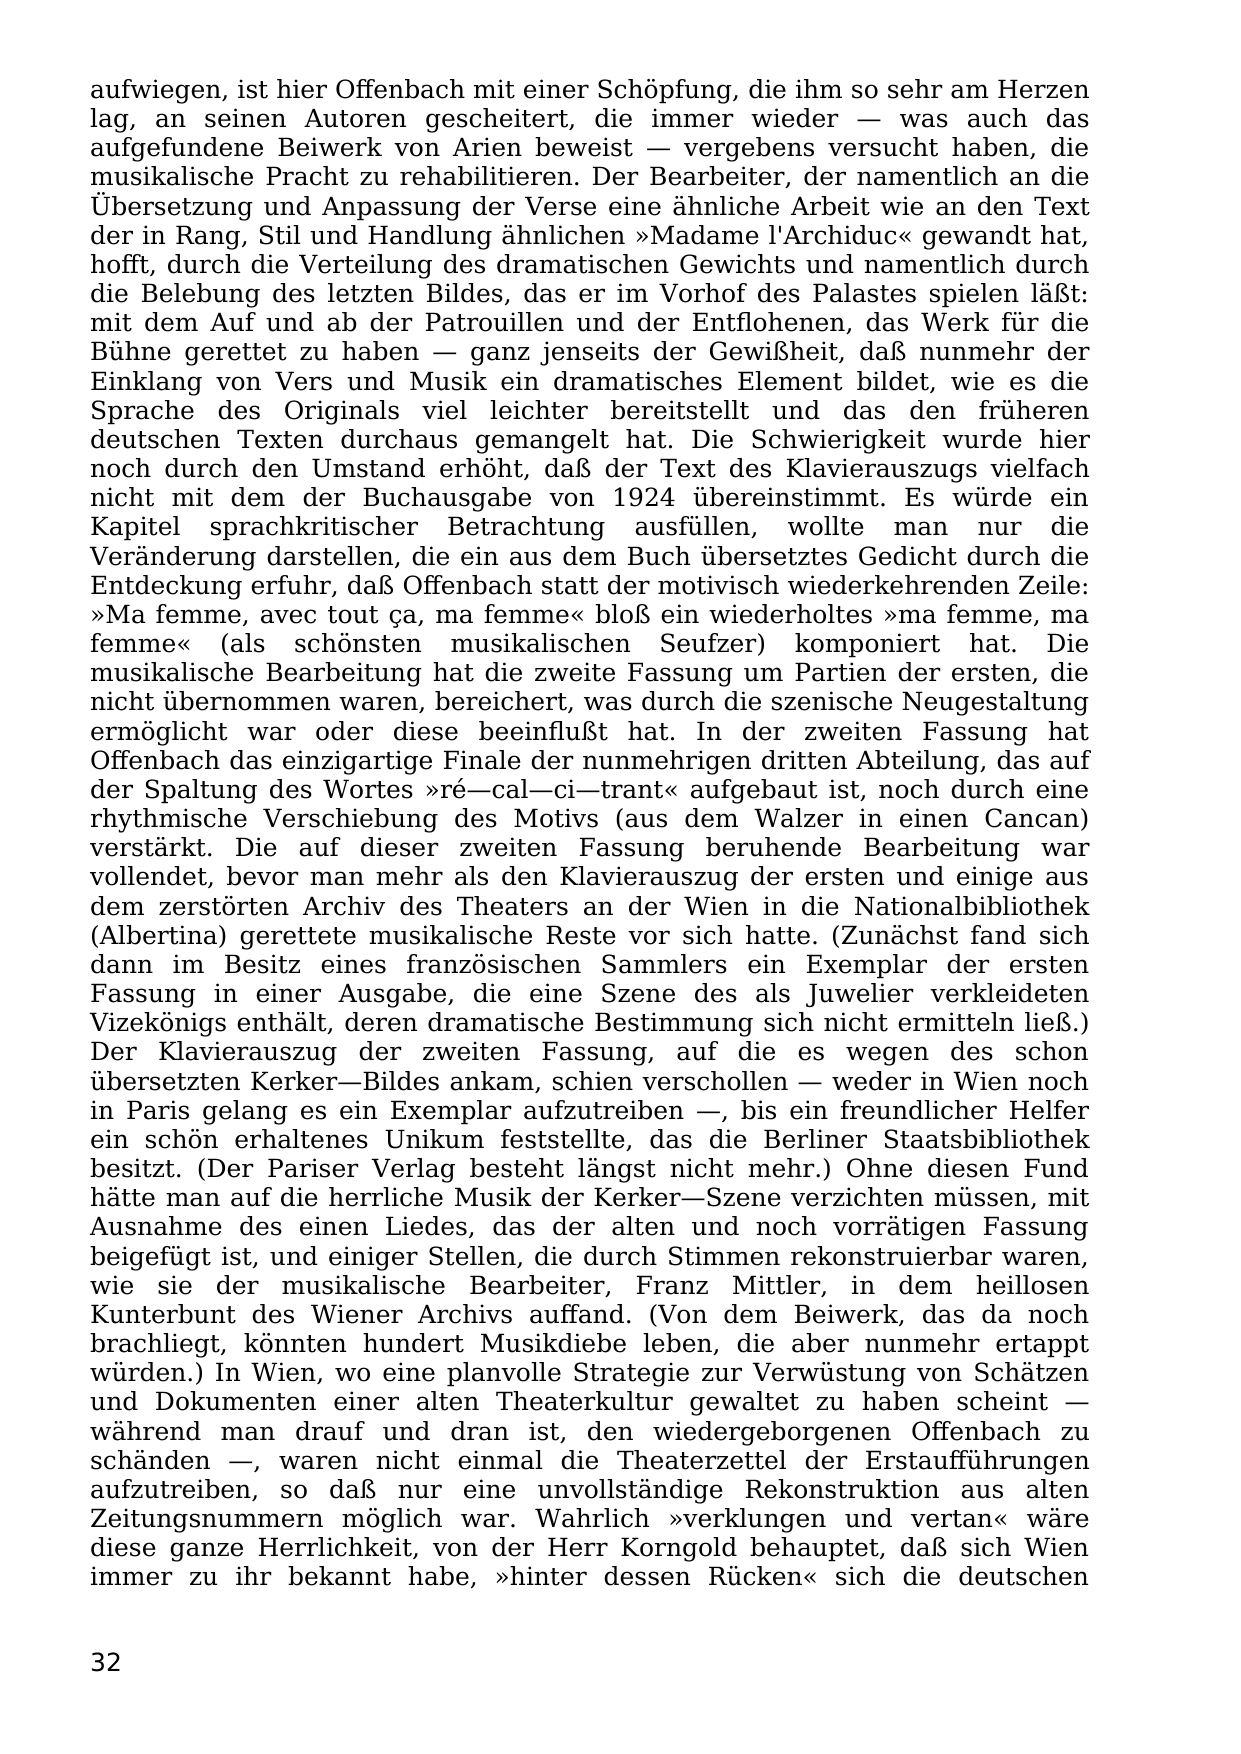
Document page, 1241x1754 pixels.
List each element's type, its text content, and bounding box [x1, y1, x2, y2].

text aufwiegen, ist hier Offenbach mit einer Schöpfung, die ihm so sehr am Herzen lag, an seinen Autoren gescheitert, die immer wieder — was auch das aufgefundene Beiwerk von Arien beweist — vergebens versucht haben, die musikalische Pracht zu rehabilitieren. Der Bearbeiter, der namentlich an die Übersetzung und Anpassung der Verse eine ähnliche Arbeit wie an den Text der in Rang, Stil und Handlung ähnlichen »Madame l'Archiduc« gewandt hat, hofft, durch die Verteilung des dramatischen Gewichts und namentlich durch die Belebung des letzten Bildes, das er im Vorhof des Palastes spielen läßt: mit dem Auf und ab der Patrouillen und der Entflohenen, das Werk für die Bühne gerettet zu haben — ganz jenseits der Gewißheit, daß nunmehr der Einklang von Vers und Musik ein dramatisches Element bildet, wie es die Sprache des Originals viel leichter bereitstellt und das den früheren deutschen Texten durchaus gemangelt hat. Die Schwierigkeit wurde hier noch durch den Umstand erhöht, daß der Text des Klavierauszugs vielfach nicht mit dem der Buchausgabe von 1924 übereinstimmt. Es würde ein Kapitel sprachkritischer Betrachtung ausfüllen, wollte man nur die Veränderung darstellen, die ein aus dem Buch übersetztes Gedicht durch die Entdeckung erfuhr, daß Offenbach statt der motivisch wiederkehrenden Zeile: »Ma femme, avec tout ça, ma femme« bloß ein wiederholtes »ma femme, ma femme« (als schönsten musikalischen Seufzer) komponiert hat. Die musikalische Bearbeitung hat die zweite Fassung um Partien der ersten, die nicht übernommen waren, bereichert, was durch die szenische Neugestaltung ermöglicht war oder diese beeinflußt hat. In der zweiten Fassung hat Offenbach das einzigartige Finale der nunmehrigen dritten Abteilung, das auf der Spaltung des Wortes »ré—cal—ci—trant« aufgebaut ist, noch durch eine rhythmische Verschiebung des Motivs (aus dem Walzer in einen Cancan) verstärkt. Die auf dieser zweiten Fassung beruhende Bearbeitung war vollendet, bevor man mehr als den Klavierauszug der ersten und einige aus dem zerstörten Archiv des Theaters an der Wien in die Nationalbibliothek (Albertina) gerettete musikalische Reste vor sich hatte. (Zunächst fand sich dann im Besitz eines französischen Sammlers ein Exemplar der ersten Fassung in einer Ausgabe, die eine Szene des als Juwelier verkleideten Vizekönigs enthält, deren dramatische Bestimmung sich nicht ermitteln ließ.) Der Klavierauszug der zweiten Fassung, auf die es wegen des schon übersetzten Kerker—Bildes ankam, schien verschollen — weder in Wien noch in Paris gelang es ein Exemplar aufzutreiben —, bis ein freundlicher Helfer ein schön erhaltenes Unikum feststellte, das die Berliner Staatsbibliothek besitzt. (Der Pariser Verlag besteht längst nicht mehr.) Ohne diesen Fund hätte man auf die herrliche Musik der Kerker—Szene verzichten müssen, mit Ausnahme des einen Liedes, das der alten und noch vorrätigen Fassung beigefügt ist, und einiger Stellen, die durch Stimmen rekonstruierbar waren, wie sie der musikalische Bearbeiter, Franz Mittler, in dem heillosen Kunterbunt des Wiener Archivs auffand. (Von dem Beiwerk, das da noch brachliegt, könnten hundert Musikdiebe leben, die aber nunmehr ertappt würden.) In Wien, wo eine planvolle Strategie zur Verwüstung von Schätzen und Dokumenten einer alten Theaterkultur gewaltet zu haben scheint — während man drauf und dran ist, den wiedergeborgenen Offenbach zu schänden —, waren nicht einmal die Theaterzettel der Erstaufführungen aufzutreiben, so daß nur eine unvollständige Rekonstruktion aus alten Zeitungsnummern möglich war. Wahrlich »verklungen und vertan« wäre diese ganze Herrlichkeit, von der Herr Korngold behauptet, daß sich Wien immer zu ihr bekannt habe, »hinter dessen Rücken« sich die deutschen [90, 75, 1091, 1592]
